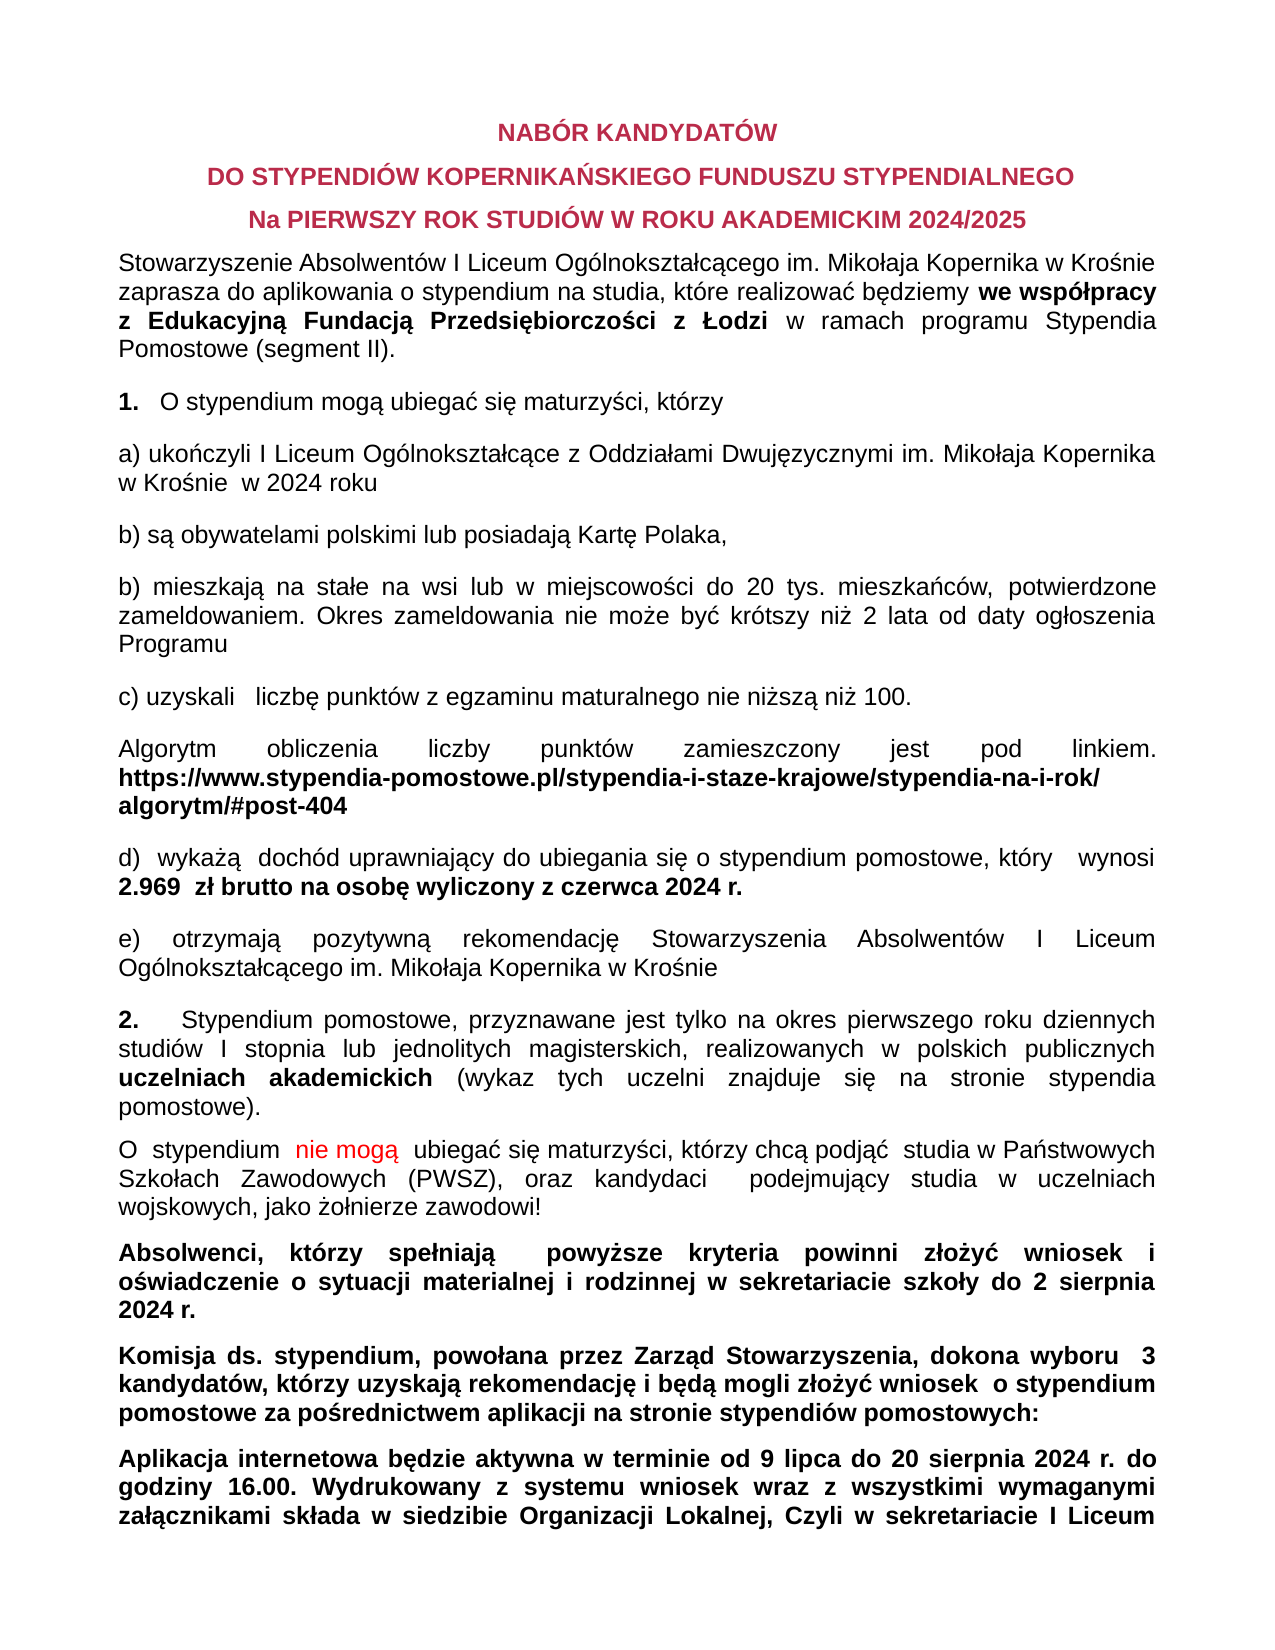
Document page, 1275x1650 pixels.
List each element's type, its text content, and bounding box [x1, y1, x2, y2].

text O stypendium nie mogą ubiegać się maturzyści, którzy chcą podjąć studia w Państwowych Szkołach Zawodowych (PWSZ), oraz kandydaci podejmujący studia w uczelniach wojskowych, jako żołnierze zawodowi! [118, 1135, 1157, 1221]
text 1. O stypendium mogą ubiegać się maturzyści, którzy [118, 387, 1157, 415]
text Algorytm obliczenia liczby punktów zamieszczony jest pod linkiem. https://www.stypendia-pomostowe.pl/stypendia-i-staze-krajowe/stypendia-na-i-rok/algorytm/#post-404 [118, 734, 1157, 820]
text Na PIERWSZY ROK STUDIÓW W ROKU AKADEMICKIM 2024/2025 [118, 205, 1157, 233]
text NABÓR KANDYDATÓW [118, 118, 1157, 147]
text c) uzyskali liczbę punktów z egzaminu maturalnego nie niższą niż 100. [118, 682, 1157, 710]
text Komisja ds. stypendium, powołana przez Zarząd Stowarzyszenia, dokona wyboru 3 kandydatów, którzy uzyskają rekomendację i będą mogli złożyć wniosek o stypendium pomostowe za pośrednictwem aplikacji na stronie stypendiów pomostowych: [118, 1341, 1157, 1427]
text 2. Stypendium pomostowe, przyznawane jest tylko na okres pierwszego roku dziennych studiów I stopnia lub jednolitych magisterskich, realizowanych w polskich publicznych uczelniach akademickich (wykaz tych uczelni znajduje się na stronie stypendia pomostowe). [118, 1005, 1157, 1120]
text b) są obywatelami polskimi lub posiadają Kartę Polaka, [118, 520, 1157, 548]
text b) mieszkają na stałe na wsi lub w miejscowości do 20 tys. mieszkańców, potwierdzone zameldowaniem. Okres zameldowania nie może być krótszy niż 2 lata od daty ogłoszenia Programu [118, 572, 1157, 658]
text Absolwenci, którzy spełniają powyższe kryteria powinni złożyć wniosek i oświadczenie o sytuacji materialnej i rodzinnej w sekretariacie szkoły do 2 sierpnia 2024 r. [118, 1238, 1157, 1324]
text Stowarzyszenie Absolwentów I Liceum Ogólnokształcącego im. Mikołaja Kopernika w Krośnie zaprasza do aplikowania o stypendium na studia, które realizować będziemy we współpracy z Edukacyjną Fundacją Przedsiębiorczości z Łodzi w ramach programu Stypendia Pomostowe (segment II). [118, 248, 1157, 363]
text d) wykażą dochód uprawniający do ubiegania się o stypendium pomostowe, który wynosi 2.969 zł brutto na osobę wyliczony z czerwca 2024 r. [118, 843, 1157, 901]
text DO STYPENDIÓW KOPERNIKAŃSKIEGO FUNDUSZU STYPENDIALNEGO [118, 161, 1157, 190]
text Aplikacja internetowa będzie aktywna w terminie od 9 lipca do 20 sierpnia 2024 r. do godziny 16.00. Wydrukowany z systemu wniosek wraz z wszystkimi wymaganymi załącznikami składa w siedzibie Organizacji Lokalnej, Czyli w sekretariacie I Liceum [118, 1444, 1157, 1530]
text e) otrzymają pozytywną rekomendację Stowarzyszenia Absolwentów I Liceum Ogólnokształcącego im. Mikołaja Kopernika w Krośnie [118, 924, 1157, 982]
text a) ukończyli I Liceum Ogólnokształcące z Oddziałami Dwujęzycznymi im. Mikołaja Kopernika w Krośnie w 2024 roku [118, 439, 1157, 496]
